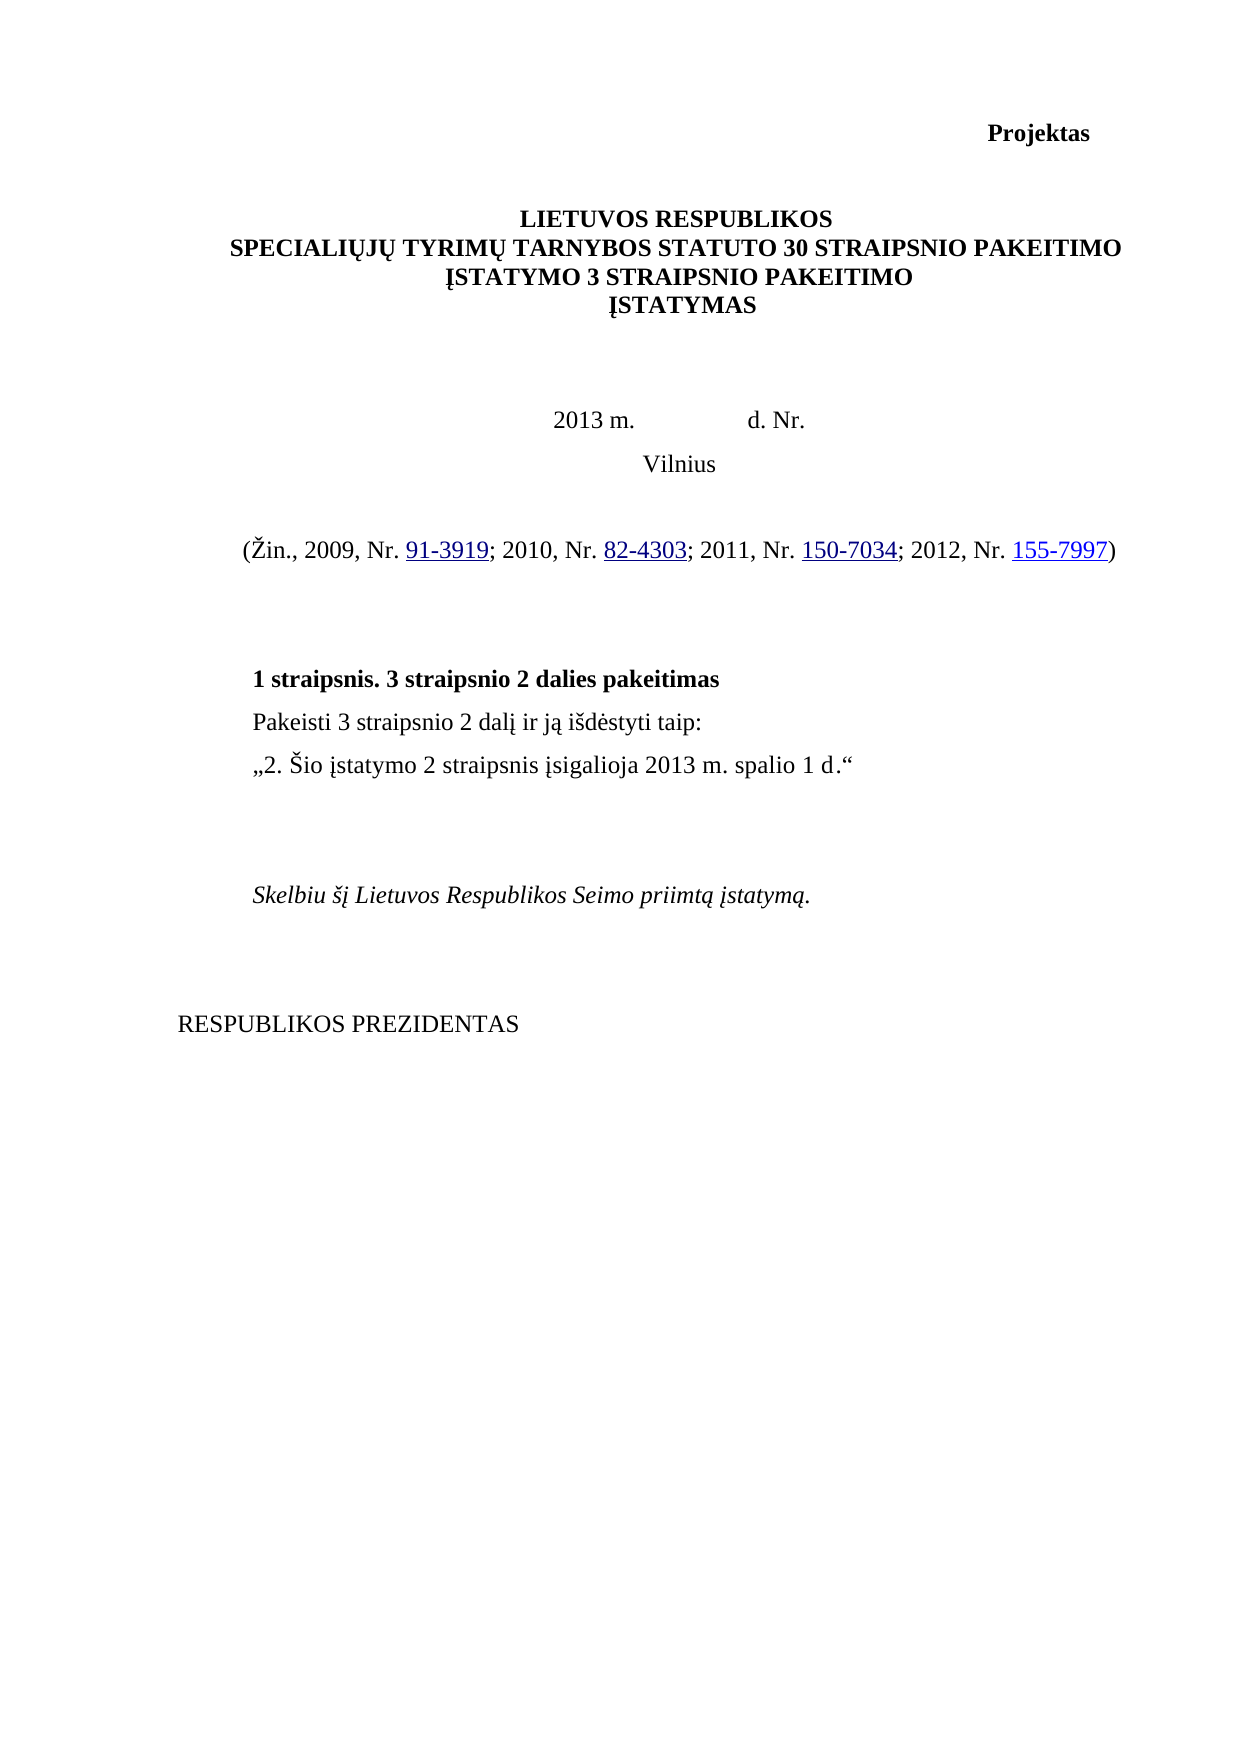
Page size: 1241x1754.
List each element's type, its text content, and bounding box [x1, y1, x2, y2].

text Projektas [852, 118, 1181, 147]
text ĮSTATYMO 3 STRAIPSNIO PAKEITIMO [177, 262, 1181, 291]
text ĮSTATYMAS [177, 291, 1181, 319]
text (Žin., 2009, Nr. 91-3919; 2010, Nr. 82-4303; 2011, Nr. 150-7034; 2012, Nr. 155-7997) [177, 535, 1181, 564]
text RESPUBLIKOS PREZIDENTAS [177, 1009, 1181, 1038]
text „2. Šio įstatymo 2 straipsnis įsigalioja 2013 m. spalio 1 d.“ [177, 751, 1181, 779]
text SPECIALIŲJŲ TYRIMŲ TARNYBOS STATUTO 30 STRAIPSNIO PAKEITIMO [177, 233, 1181, 262]
text Skelbiu šį Lietuvos Respublikos Seimo priimtą įstatymą. [177, 880, 1181, 909]
text 1 straipsnis. 3 straipsnio 2 dalies pakeitimas [177, 664, 1181, 693]
text Pakeisti 3 straipsnio 2 dalį ir ją išdėstyti taip: [177, 707, 1181, 736]
text Vilnius [177, 449, 1181, 477]
text 2013 m. d. Nr. [177, 406, 1181, 434]
text LIETUVOS RESPUBLIKOS [177, 204, 1181, 233]
